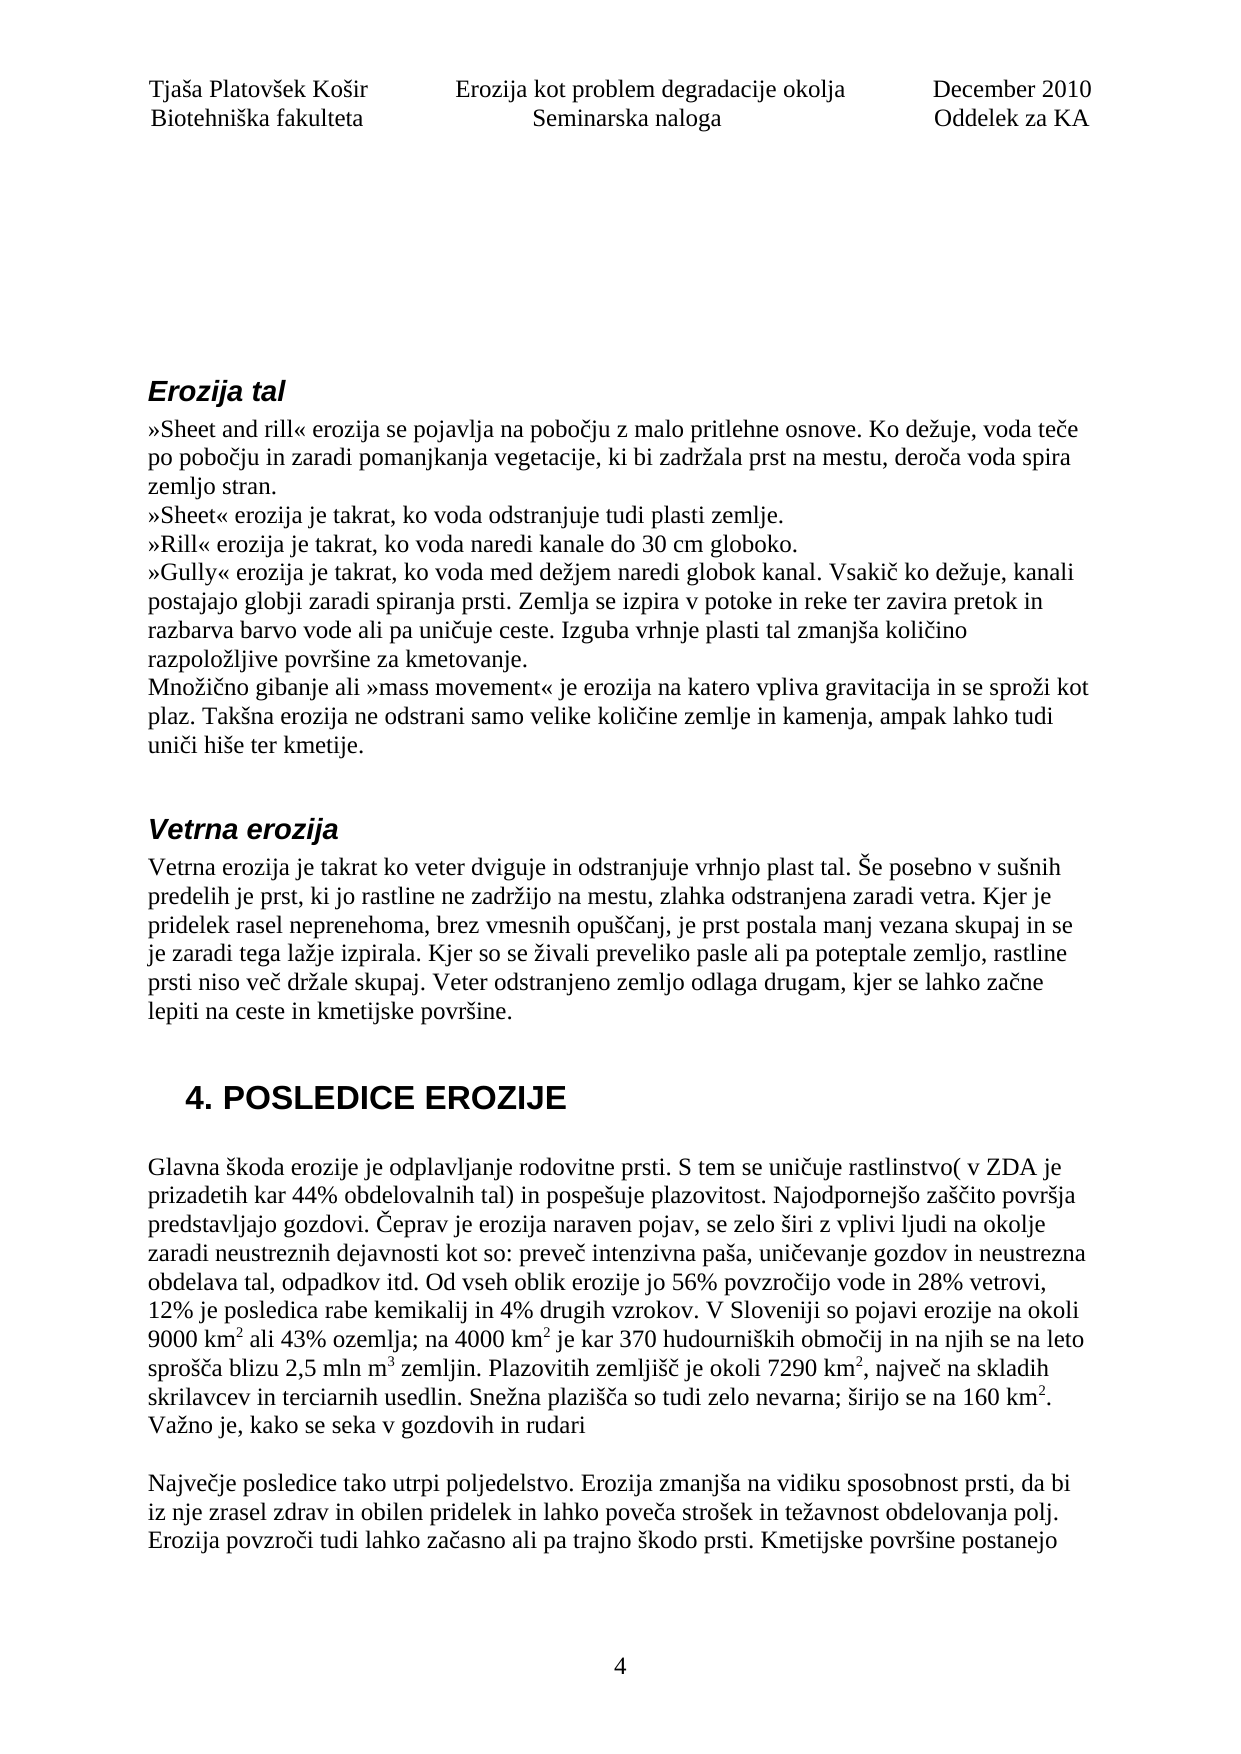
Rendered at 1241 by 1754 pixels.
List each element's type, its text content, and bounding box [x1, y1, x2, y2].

text »Sheet« erozija je takrat, ko voda odstranjuje tudi plasti zemlje. [148, 500, 1093, 529]
subtitle Vetrna erozija [148, 812, 1093, 846]
text Glavna škoda erozije je odplavljanje rodovitne prsti. S tem se uničuje rastlinstvo( v ZDA je prizadetih kar 44% obdelovalnih tal) in pospešuje plazovitost. Najodpornejšo zaščito površja predstavljajo gozdovi. Čeprav je erozija naraven pojav, se zelo širi z vplivi ljudi na okolje zaradi neustreznih dejavnosti kot so: preveč intenzivna paša, uničevanje gozdov in neustrezna obdelava tal, odpadkov itd. Od vseh oblik erozije jo 56% povzročijo vode in 28% vetrovi, 12% je posledica rabe kemikalij in 4% drugih vzrokov. V Sloveniji so pojavi erozije na okoli 9000 km2 ali 43% ozemlja; na 4000 km2 je kar 370 hudourniških območij in na njih se na leto sprošča blizu 2,5 mln m3 zemljin. Plazovitih zemljišč je okoli 7290 km2, največ na skladih skrilavcev in terciarnih usedlin. Snežna plazišča so tudi zelo nevarna; širijo se na 160 km2. Važno je, kako se seka v gozdovih in rudari [148, 1152, 1093, 1439]
text Vetrna erozija je takrat ko veter dviguje in odstranjuje vrhnjo plast tal. Še posebno v sušnih predelih je prst, ki jo rastline ne zadržijo na mestu, zlahka odstranjena zaradi vetra. Kjer je pridelek rasel neprenehoma, brez vmesnih opuščanj, je prst postala manj vezana skupaj in se je zaradi tega lažje izpirala. Kjer so se živali preveliko pasle ali pa poteptale zemljo, rastline prsti niso več držale skupaj. Veter odstranjeno zemljo odlaga drugam, kjer se lahko začne lepiti na ceste in kmetijske površine. [148, 852, 1093, 1025]
text »Gully« erozija je takrat, ko voda med dežjem naredi globok kanal. Vsakič ko dežuje, kanali postajajo globji zaradi spiranja prsti. Zemlja se izpira v potoke in reke ter zavira pretok in razbarva barvo vode ali pa uničuje ceste. Izguba vrhnje plasti tal zmanjša količino razpoložljive površine za kmetovanje. [148, 557, 1093, 672]
text »Rill« erozija je takrat, ko voda naredi kanale do 30 cm globoko. [148, 529, 1093, 557]
text »Sheet and rill« erozija se pojavlja na pobočju z malo pritlehne osnove. Ko dežuje, voda teče po pobočju in zaradi pomanjkanja vegetacije, ki bi zadržala prst na mestu, deroča voda spira zemljo stran. [148, 414, 1093, 500]
subtitle POSLEDICE EROZIJE [185, 1078, 1093, 1117]
text Množično gibanje ali »mass movement« je erozija na katero vpliva gravitacija in se sproži kot plaz. Takšna erozija ne odstrani samo velike količine zemlje in kamenja, ampak lahko tudi uniči hiše ter kmetije. [148, 672, 1093, 759]
text Največje posledice tako utrpi poljedelstvo. Erozija zmanjša na vidiku sposobnost prsti, da bi iz nje zrasel zdrav in obilen pridelek in lahko poveča strošek in težavnost obdelovanja polj. Erozija povzroči tudi lahko začasno ali pa trajno škodo prsti. Kmetijske površine postanejo [148, 1468, 1093, 1554]
subtitle Erozija tal [148, 374, 1093, 407]
